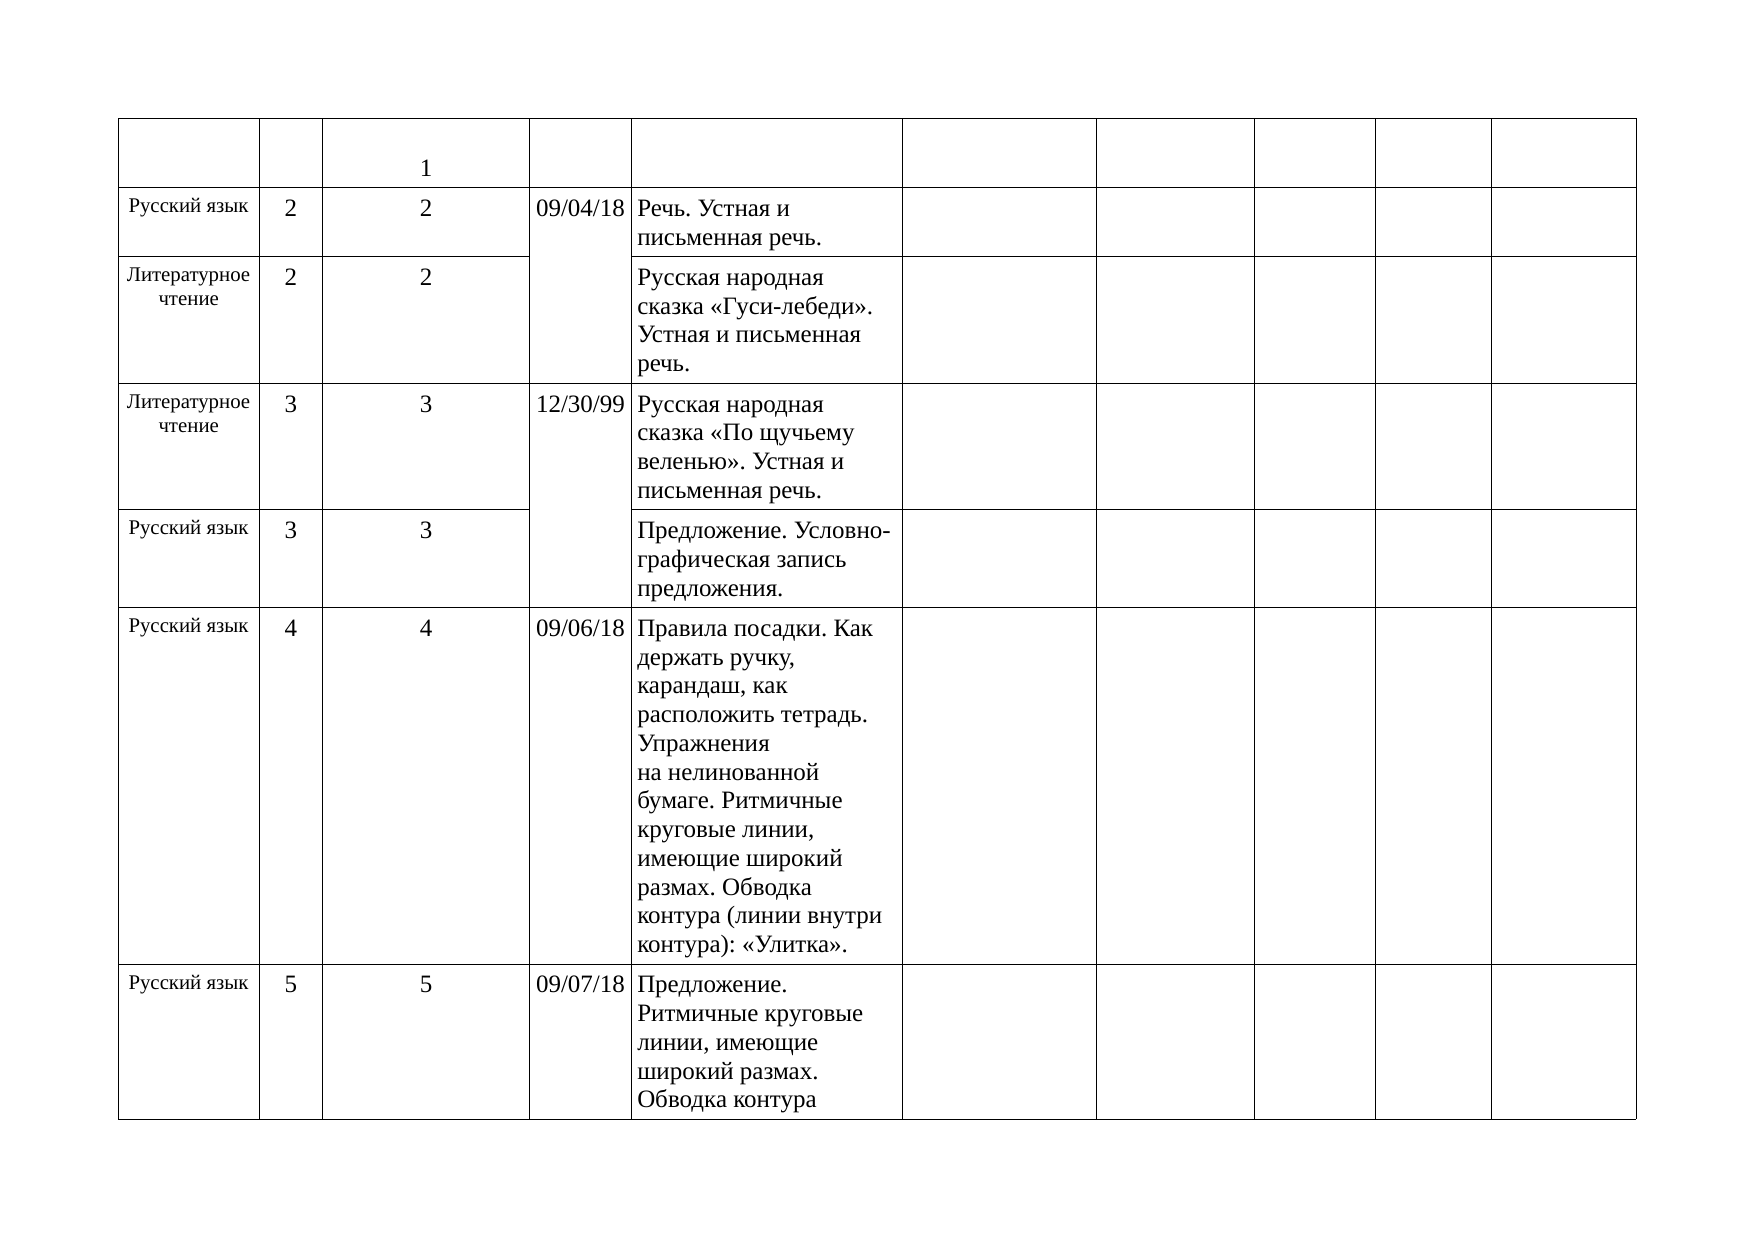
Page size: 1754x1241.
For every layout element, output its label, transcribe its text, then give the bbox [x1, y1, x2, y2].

table_cell [1492, 257, 1636, 383]
table_cell 3 [323, 384, 529, 509]
table_cell [1492, 965, 1636, 1119]
table_cell [1376, 510, 1491, 607]
table_cell [1255, 257, 1375, 383]
table_cell 3 [260, 510, 322, 607]
table_cell Речь. Устная и письменная речь. [632, 188, 902, 256]
table_cell [903, 384, 1096, 509]
table_cell Правила посадки. Как держать ручку, карандаш, как расположить тетрадь. Упражнения на нелинованной бумаге. Ритмичные круговые линии, имеющие широкий размах. Обводка контура (линии внутри контура): «Улитка». [632, 608, 902, 964]
table_cell [1097, 384, 1254, 509]
table_cell [1097, 188, 1254, 256]
table_cell 3 [260, 384, 322, 509]
table_cell 2 [260, 188, 322, 256]
table_cell [1376, 608, 1491, 964]
table_cell Русская народная сказка «Гуси-лебеди». Устная и письменная речь. [632, 257, 902, 383]
table_cell 5 [323, 965, 529, 1119]
table_cell 30.12.99 [530, 384, 631, 607]
table_cell [1097, 608, 1254, 964]
table_cell [1255, 188, 1375, 256]
table_cell 2 [323, 257, 529, 383]
table_cell [1376, 965, 1491, 1119]
table_cell [1097, 510, 1254, 607]
table_cell [1492, 384, 1636, 509]
table_cell [1376, 188, 1491, 256]
table_cell Литературное чтение [119, 257, 259, 383]
table_cell [1255, 119, 1375, 187]
table_cell 03.09.18 [530, 119, 631, 187]
table_cell [1255, 510, 1375, 607]
table_cell [1492, 510, 1636, 607]
table_cell [903, 257, 1096, 383]
table_cell [1492, 119, 1636, 187]
table_cell 07.09.18 [530, 965, 631, 1119]
table_cell [1492, 608, 1636, 964]
table_cell [1376, 257, 1491, 383]
table_cell [1376, 384, 1491, 509]
table_cell [1255, 384, 1375, 509]
table_cell 04.09.18 [530, 188, 631, 383]
table_cell Русский язык [119, 188, 259, 256]
table_cell [1492, 188, 1636, 256]
table_cell [1097, 257, 1254, 383]
table_cell 3 [323, 510, 529, 607]
table_cell Предложение. Ритмичные круговые линии, имеющие широкий размах. Обводка контура [632, 965, 902, 1119]
table_cell [903, 188, 1096, 256]
table_cell [903, 510, 1096, 607]
table_cell 1 [323, 119, 529, 187]
table_cell [1097, 119, 1254, 187]
table_cell [260, 119, 322, 187]
table_cell Русская народная сказка «По щучьему веленью». Устная и письменная речь. [632, 384, 902, 509]
table_cell 06.09.18 [530, 608, 631, 964]
table_cell 2 [260, 257, 322, 383]
table_cell [119, 119, 259, 187]
table_cell [903, 608, 1096, 964]
table_cell [1255, 965, 1375, 1119]
table_cell [1255, 608, 1375, 964]
table_cell Русский язык [119, 965, 259, 1119]
table_cell [632, 119, 902, 187]
table_cell [903, 119, 1096, 187]
table_cell [1097, 965, 1254, 1119]
table_cell 5 [260, 965, 322, 1119]
table_cell Русский язык [119, 510, 259, 607]
table_cell 2 [323, 188, 529, 256]
table_cell Предложение. Условно-графическая запись предложения. [632, 510, 902, 607]
table_cell Русский язык [119, 608, 259, 964]
table_cell Литературное чтение [119, 384, 259, 509]
table_cell [1376, 119, 1491, 187]
table_cell 4 [323, 608, 529, 964]
table_cell [903, 965, 1096, 1119]
table_cell 4 [260, 608, 322, 964]
